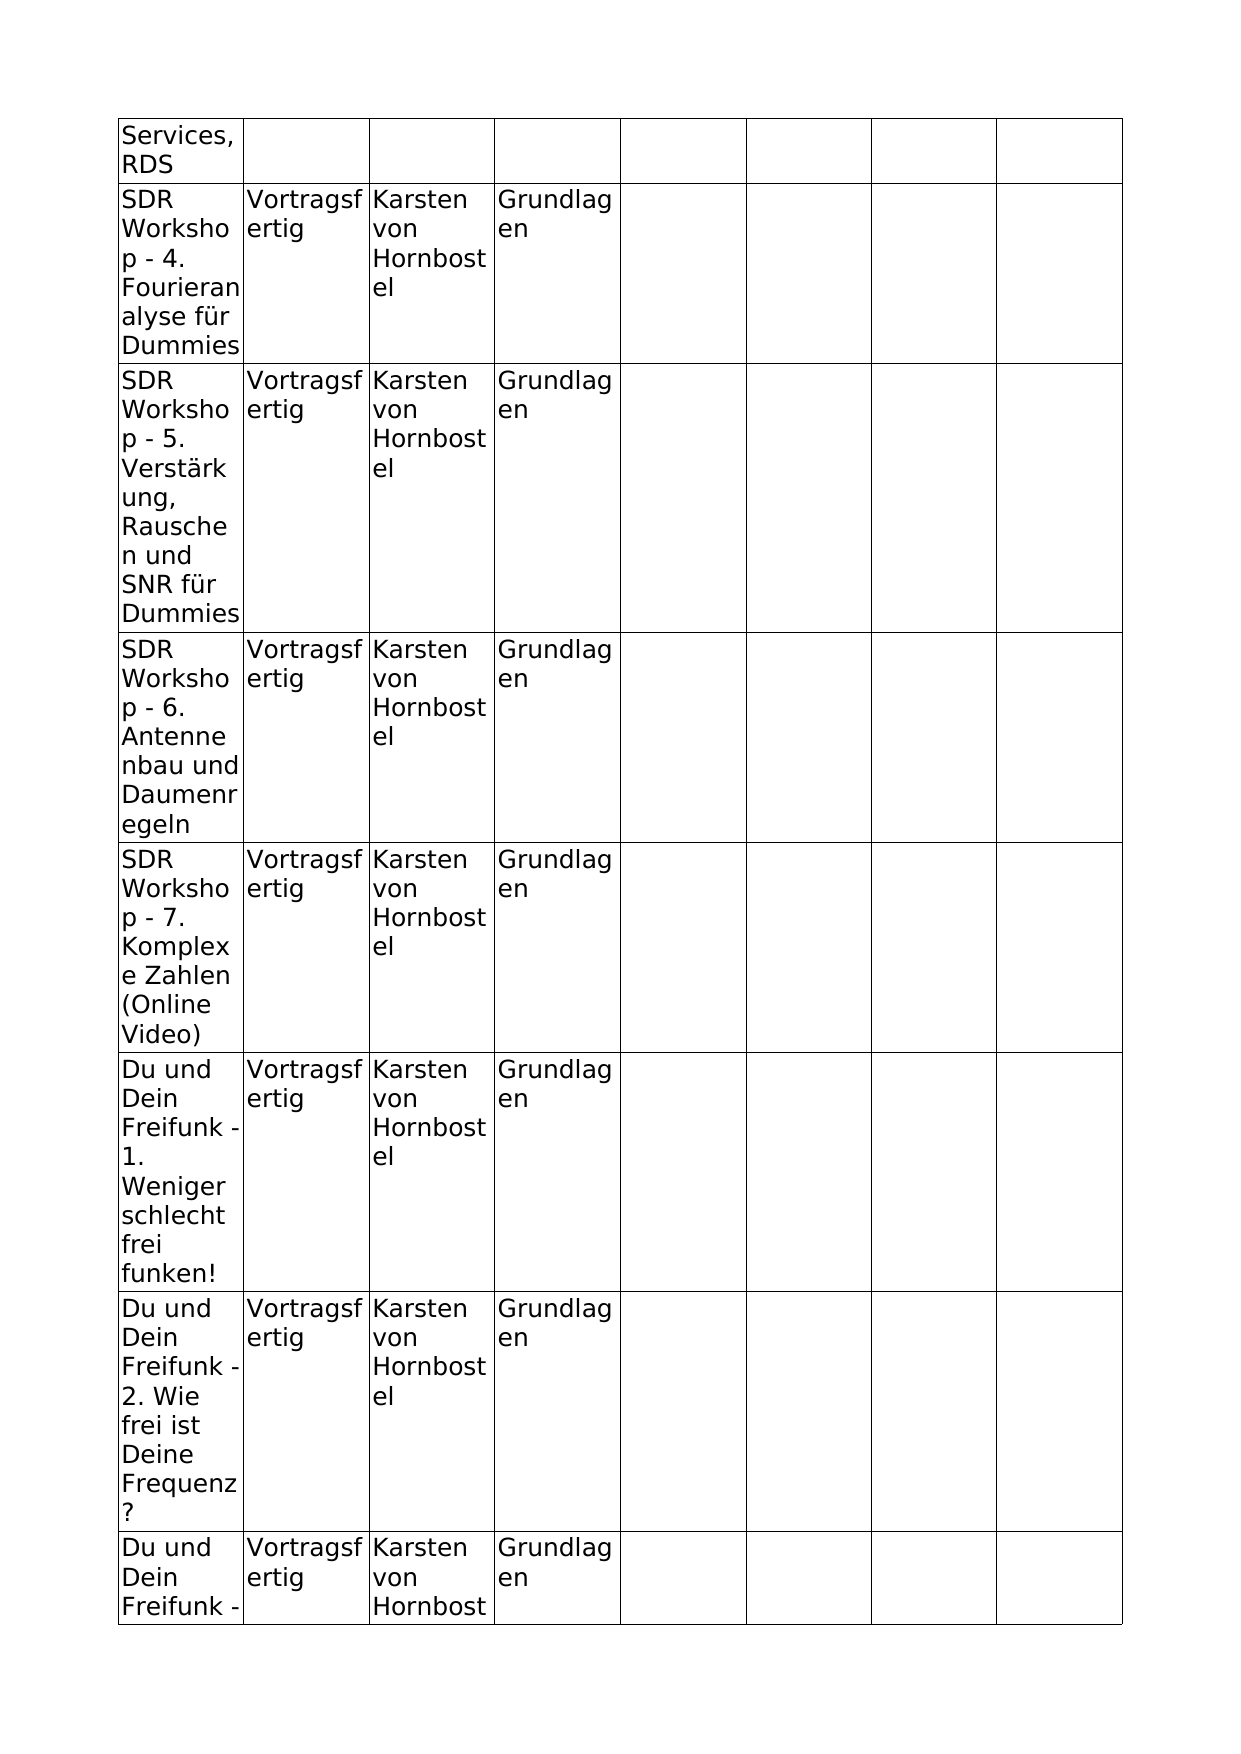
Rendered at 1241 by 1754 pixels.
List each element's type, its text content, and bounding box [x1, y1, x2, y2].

table_cell [747, 119, 871, 182]
table_cell Vortragsfertig [244, 364, 369, 632]
table_cell Du und Dein Freifunk [119, 1532, 243, 1624]
table_cell [621, 184, 746, 363]
table_cell [621, 843, 746, 1052]
table_cell [997, 843, 1122, 1052]
table_cell Du und Dein Freifunk - 2. Wie frei ist Deine Frequenz? [119, 1292, 243, 1531]
table_cell Karsten von Hornbostel [370, 364, 494, 632]
table_cell [997, 364, 1122, 632]
table_cell [621, 1292, 746, 1531]
table_cell Grundlagen [495, 364, 620, 632]
table_cell Vortragsfertig [244, 1532, 369, 1624]
table_cell Grundlagen [495, 1053, 620, 1291]
table_cell [747, 1292, 871, 1531]
table_cell [997, 1532, 1122, 1624]
table_cell [872, 364, 996, 632]
table_cell [747, 1532, 871, 1624]
table_cell [621, 119, 746, 182]
table_cell Grundlagen [495, 843, 620, 1052]
table_cell SDR Workshop - 4. Fourieranalyse für Dummies [119, 184, 243, 363]
table_cell [370, 119, 494, 182]
table_cell [872, 633, 996, 842]
table_cell SDR Workshop - 6. Antennenbau und Daumenregeln [119, 633, 243, 842]
table_cell [997, 1292, 1122, 1531]
table_cell [872, 1532, 996, 1624]
table_cell [621, 364, 746, 632]
table_cell [495, 119, 620, 182]
table_cell [244, 119, 369, 182]
table_cell Vortragsfertig [244, 633, 369, 842]
table_cell Karsten von Hornbostel [370, 184, 494, 363]
table_cell [872, 1292, 996, 1531]
table_cell Vortragsfertig [244, 843, 369, 1052]
table_cell [747, 184, 871, 363]
table_cell Karsten von Hornbostel [370, 1292, 494, 1531]
table_cell [997, 633, 1122, 842]
table_cell SDR Workshop - 7. Komplexe Zahlen (Online Video) [119, 843, 243, 1052]
table_cell Vortragsfertig [244, 1292, 369, 1531]
table_cell [997, 119, 1122, 182]
table_cell [997, 1053, 1122, 1291]
table_cell [872, 119, 996, 182]
table_cell [997, 184, 1122, 363]
table_cell Du und Dein Freifunk - 1. Weniger schlecht frei funken! [119, 1053, 243, 1291]
table_cell Vortragsfertig [244, 184, 369, 363]
table_cell [621, 1053, 746, 1291]
table_cell Karsten von Hornbostel [370, 633, 494, 842]
table_cell Grundlagen [495, 1532, 620, 1624]
table_cell [872, 843, 996, 1052]
table_cell SDR Workshop - 5. Verstärkung, Rauschen und SNR für Dummies [119, 364, 243, 632]
table_cell [621, 633, 746, 842]
table_cell [747, 633, 871, 842]
table_cell [747, 1053, 871, 1291]
table_cell [621, 1532, 746, 1624]
table_cell Karsten von Hornbost [370, 1532, 494, 1624]
table_cell [872, 184, 996, 363]
table_cell Karsten von Hornbostel [370, 843, 494, 1052]
table_cell Services, RDS [119, 119, 243, 182]
table_cell [872, 1053, 996, 1291]
table_cell Grundlagen [495, 633, 620, 842]
table_cell [747, 364, 871, 632]
table_cell [747, 843, 871, 1052]
table_cell Vortragsfertig [244, 1053, 369, 1291]
table_cell Karsten von Hornbostel [370, 1053, 494, 1291]
table_cell Grundlagen [495, 184, 620, 363]
table_cell Grundlagen [495, 1292, 620, 1531]
